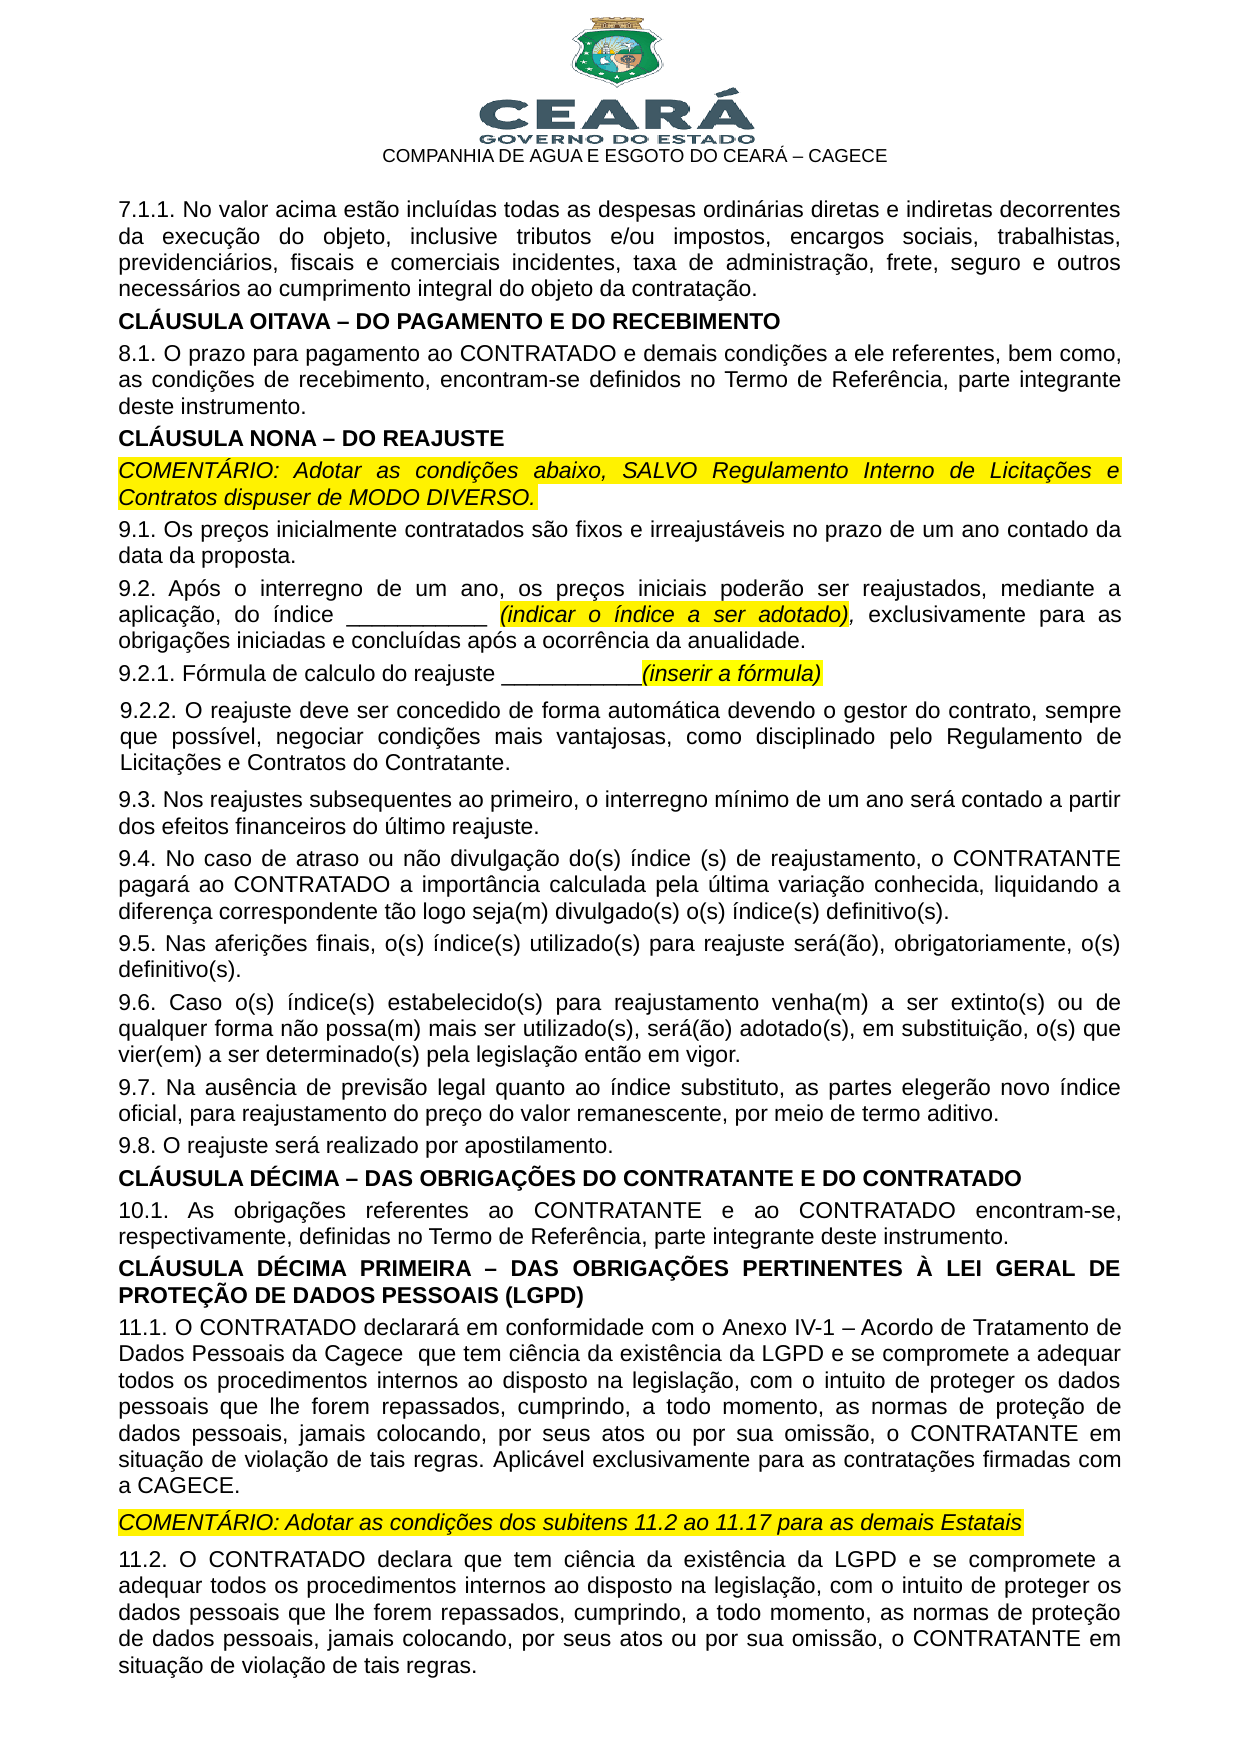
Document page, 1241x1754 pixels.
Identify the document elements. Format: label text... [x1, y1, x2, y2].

text 9.2. Após o interregno de um ano, os preços iniciais poderão ser reajustados, mediante a aplicação, do índice ___________ (indicar o índice a ser adotado), exclusivamente para as obrigações iniciadas e concluídas após a ocorrência da anualidade. [118, 574, 1122, 654]
text 9.4. No caso de atraso ou não divulgação do(s) índice (s) de reajustamento, o CONTRATANTE pagará ao CONTRATADO a importância calculada pela última variação conhecida, liquidando a diferença correspondente tão logo seja(m) divulgado(s) o(s) índice(s) definitivo(s). [118, 845, 1122, 924]
text 9.6. Caso o(s) índice(s) estabelecido(s) para reajustamento venha(m) a ser extinto(s) ou de qualquer forma não possa(m) mais ser utilizado(s), será(ão) adotado(s), em substituição, o(s) que vier(em) a ser determinado(s) pela legislação então em vigor. [118, 988, 1122, 1068]
text COMENTÁRIO: Adotar as condições abaixo, SALVO Regulamento Interno de Licitações e Contratos dispuser de MODO DIVERSO. [118, 457, 1122, 510]
picture [453, 12, 782, 148]
text 8.1. O prazo para pagamento ao CONTRATADO e demais condições a ele referentes, bem como, as condições de recebimento, encontram-se definidos no Termo de Referência, parte integrante deste instrumento. [118, 340, 1122, 419]
text 9.8. O reajuste será realizado por apostilamento. [118, 1132, 1122, 1158]
text CLÁUSULA NONA – DO REAJUSTE [118, 425, 1122, 451]
text 7.1.1. No valor acima estão incluídas todas as despesas ordinárias diretas e indiretas decorrentes da execução do objeto, inclusive tributos e/ou impostos, encargos sociais, trabalhistas, previdenciários, fiscais e comerciais incidentes, taxa de administração, frete, seguro e outros necessários ao cumprimento integral do objeto da contratação. [118, 196, 1122, 302]
text CLÁUSULA OITAVA – DO PAGAMENTO E DO RECEBIMENTO [118, 308, 1122, 334]
text CLÁUSULA DÉCIMA – DAS OBRIGAÇÕES DO CONTRATANTE E DO CONTRATADO [118, 1164, 1122, 1191]
text 9.2.1. Fórmula de calculo do reajuste ___________(inserir a fórmula) [118, 659, 1122, 686]
text 9.3. Nos reajustes subsequentes ao primeiro, o interregno mínimo de um ano será contado a partir dos efeitos financeiros do último reajuste. [118, 786, 1122, 839]
list 9.5. Nas aferições finais, o(s) índice(s) utilizado(s) para reajuste será(ão), obrigatoriamente, o(s) definitivo(s). [118, 930, 1122, 983]
list 11.1. O CONTRATADO declarará em conformidade com o Anexo IV-1 – Acordo de Tratamento de Dados Pessoais da Cagece que tem ciência da existência da LGPD e se compromete a adequar todos os procedimentos internos ao disposto na legislação, com o intuito de proteger os dados pessoais que lhe forem repassados, cumprindo, a todo momento, as normas de proteção de dados pessoais, jamais colocando, por seus atos ou por sua omissão, o CONTRATANTE em situação de violação de tais regras. Aplicável exclusivamente para as contratações firmadas com a CAGECE. [118, 1314, 1122, 1498]
text 9.1. Os preços inicialmente contratados são fixos e irreajustáveis no prazo de um ano contado da data da proposta. [118, 516, 1122, 569]
text 10.1. As obrigações referentes ao CONTRATANTE e ao CONTRATADO encontram-se, respectivamente, definidas no Termo de Referência, parte integrante deste instrumento. [118, 1197, 1122, 1249]
list 11.2. O CONTRATADO declara que tem ciência da existência da LGPD e se compromete a adequar todos os procedimentos internos ao disposto na legislação, com o intuito de proteger os dados pessoais que lhe forem repassados, cumprindo, a todo momento, as normas de proteção de dados pessoais, jamais colocando, por seus atos ou por sua omissão, o CONTRATANTE em situação de violação de tais regras. [118, 1546, 1122, 1678]
text 9.7. Na ausência de previsão legal quanto ao índice substituto, as partes elegerão novo índice oficial, para reajustamento do preço do valor remanescente, por meio de termo aditivo. [118, 1073, 1122, 1126]
list COMENTÁRIO: Adotar as condições dos subitens 11.2 ao 11.17 para as demais Estatais [118, 1509, 1122, 1536]
text 9.2.2. O reajuste deve ser concedido de forma automática devendo o gestor do contrato, sempre que possível, negociar condições mais vantajosas, como disciplinado pelo Regulamento de Licitações e Contratos do Contratante. [119, 697, 1122, 776]
text CLÁUSULA DÉCIMA PRIMEIRA – DAS OBRIGAÇÕES PERTINENTES À LEI GERAL DE PROTEÇÃO DE DADOS PESSOAIS (LGPD) [118, 1255, 1122, 1308]
